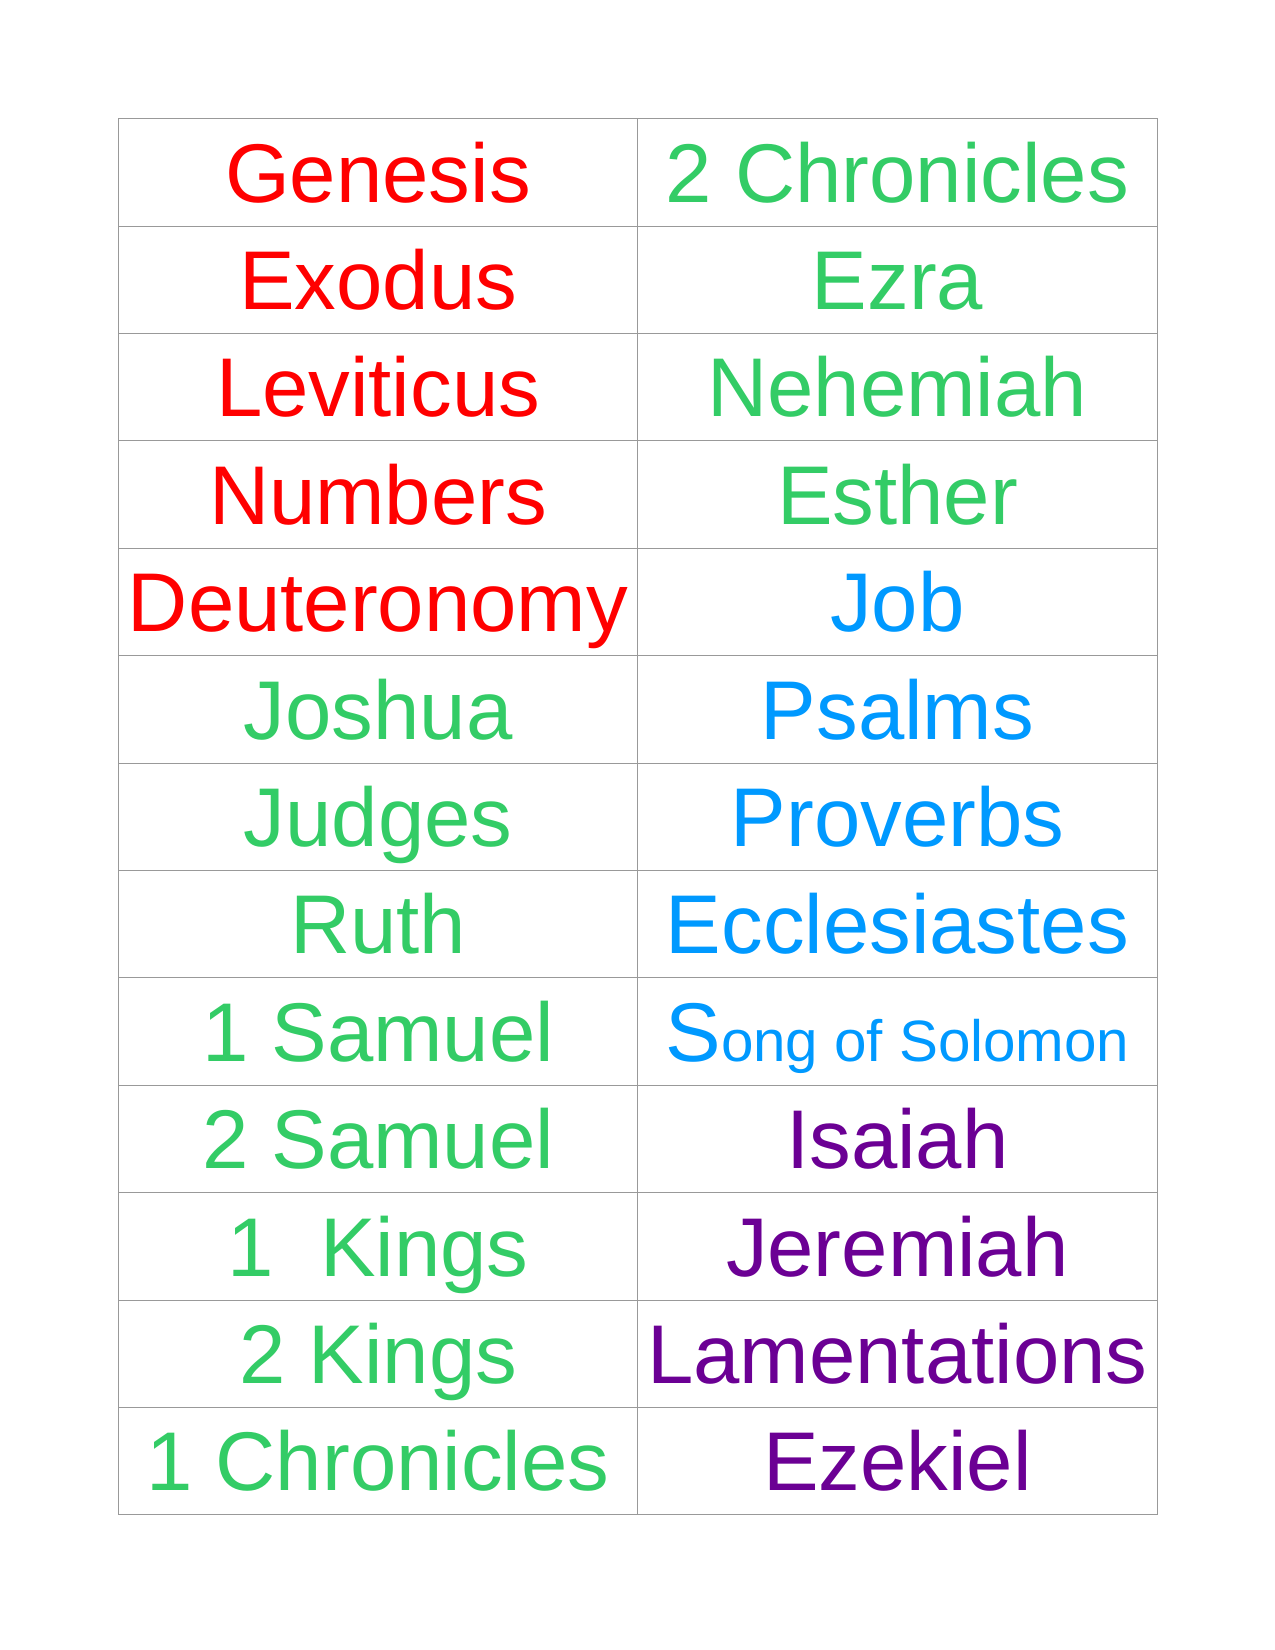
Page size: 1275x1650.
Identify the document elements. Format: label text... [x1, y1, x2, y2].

table_cell Job [638, 549, 1157, 655]
table_cell Joshua [119, 656, 637, 762]
table_cell Isaiah [638, 1086, 1157, 1192]
table_cell Ecclesiastes [638, 871, 1157, 977]
table_cell 2 Chronicles [638, 119, 1157, 226]
table_cell 1 Samuel [119, 978, 637, 1085]
table_cell Psalms [638, 656, 1157, 762]
table_cell Ruth [119, 871, 637, 977]
table_cell Nehemiah [638, 334, 1157, 440]
table_cell Ezra [638, 227, 1157, 333]
table_cell Jeremiah [638, 1193, 1157, 1299]
table_cell 2 Samuel [119, 1086, 637, 1192]
table_header Genesis [119, 119, 637, 226]
table_cell 1 Kings [119, 1193, 637, 1299]
table_cell Deuteronomy [119, 549, 637, 655]
table_cell Lamentations [638, 1301, 1157, 1407]
table_cell Numbers [119, 441, 637, 548]
table_cell Song of Solomon [638, 978, 1157, 1085]
table_cell 2 Kings [119, 1301, 637, 1407]
table_cell Esther [638, 441, 1157, 548]
table_cell Judges [119, 764, 637, 870]
table_cell Exodus [119, 227, 637, 333]
table_cell Leviticus [119, 334, 637, 440]
table_cell Ezekiel [638, 1408, 1157, 1514]
table_cell 1 Chronicles [119, 1408, 637, 1514]
table_cell Proverbs [638, 764, 1157, 870]
